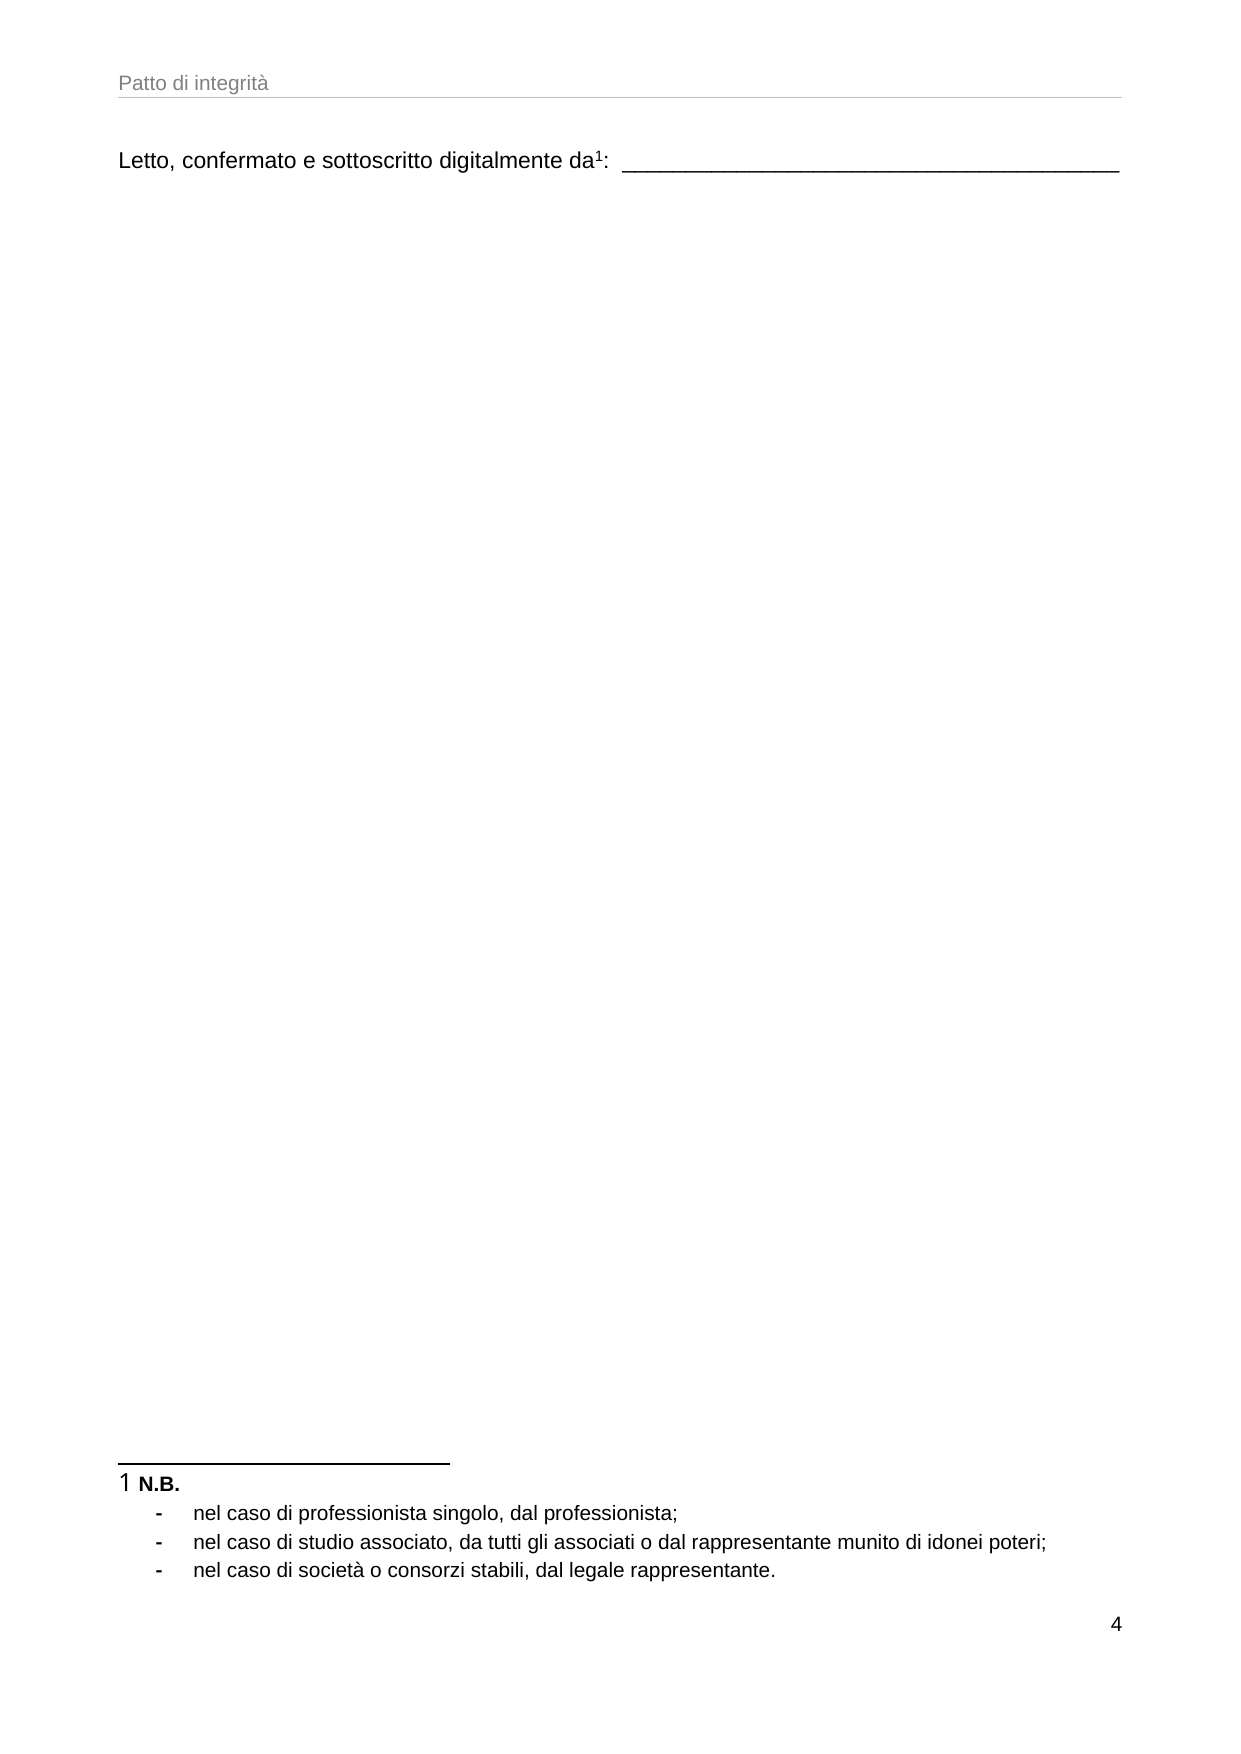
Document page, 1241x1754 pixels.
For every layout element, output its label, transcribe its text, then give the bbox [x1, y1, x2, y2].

list nel caso di professionista singolo, dal professionista; [156, 1498, 1122, 1527]
list nel caso di studio associato, da tutti gli associati o dal rappresentante munito di idonei poteri; [156, 1527, 1122, 1555]
list nel caso di società o consorzi stabili, dal legale rappresentante. [156, 1555, 1122, 1584]
text N.B. [118, 1464, 1122, 1498]
text Letto, confermato e sottoscritto digitalmente da: _______________________________________ [118, 147, 1122, 174]
